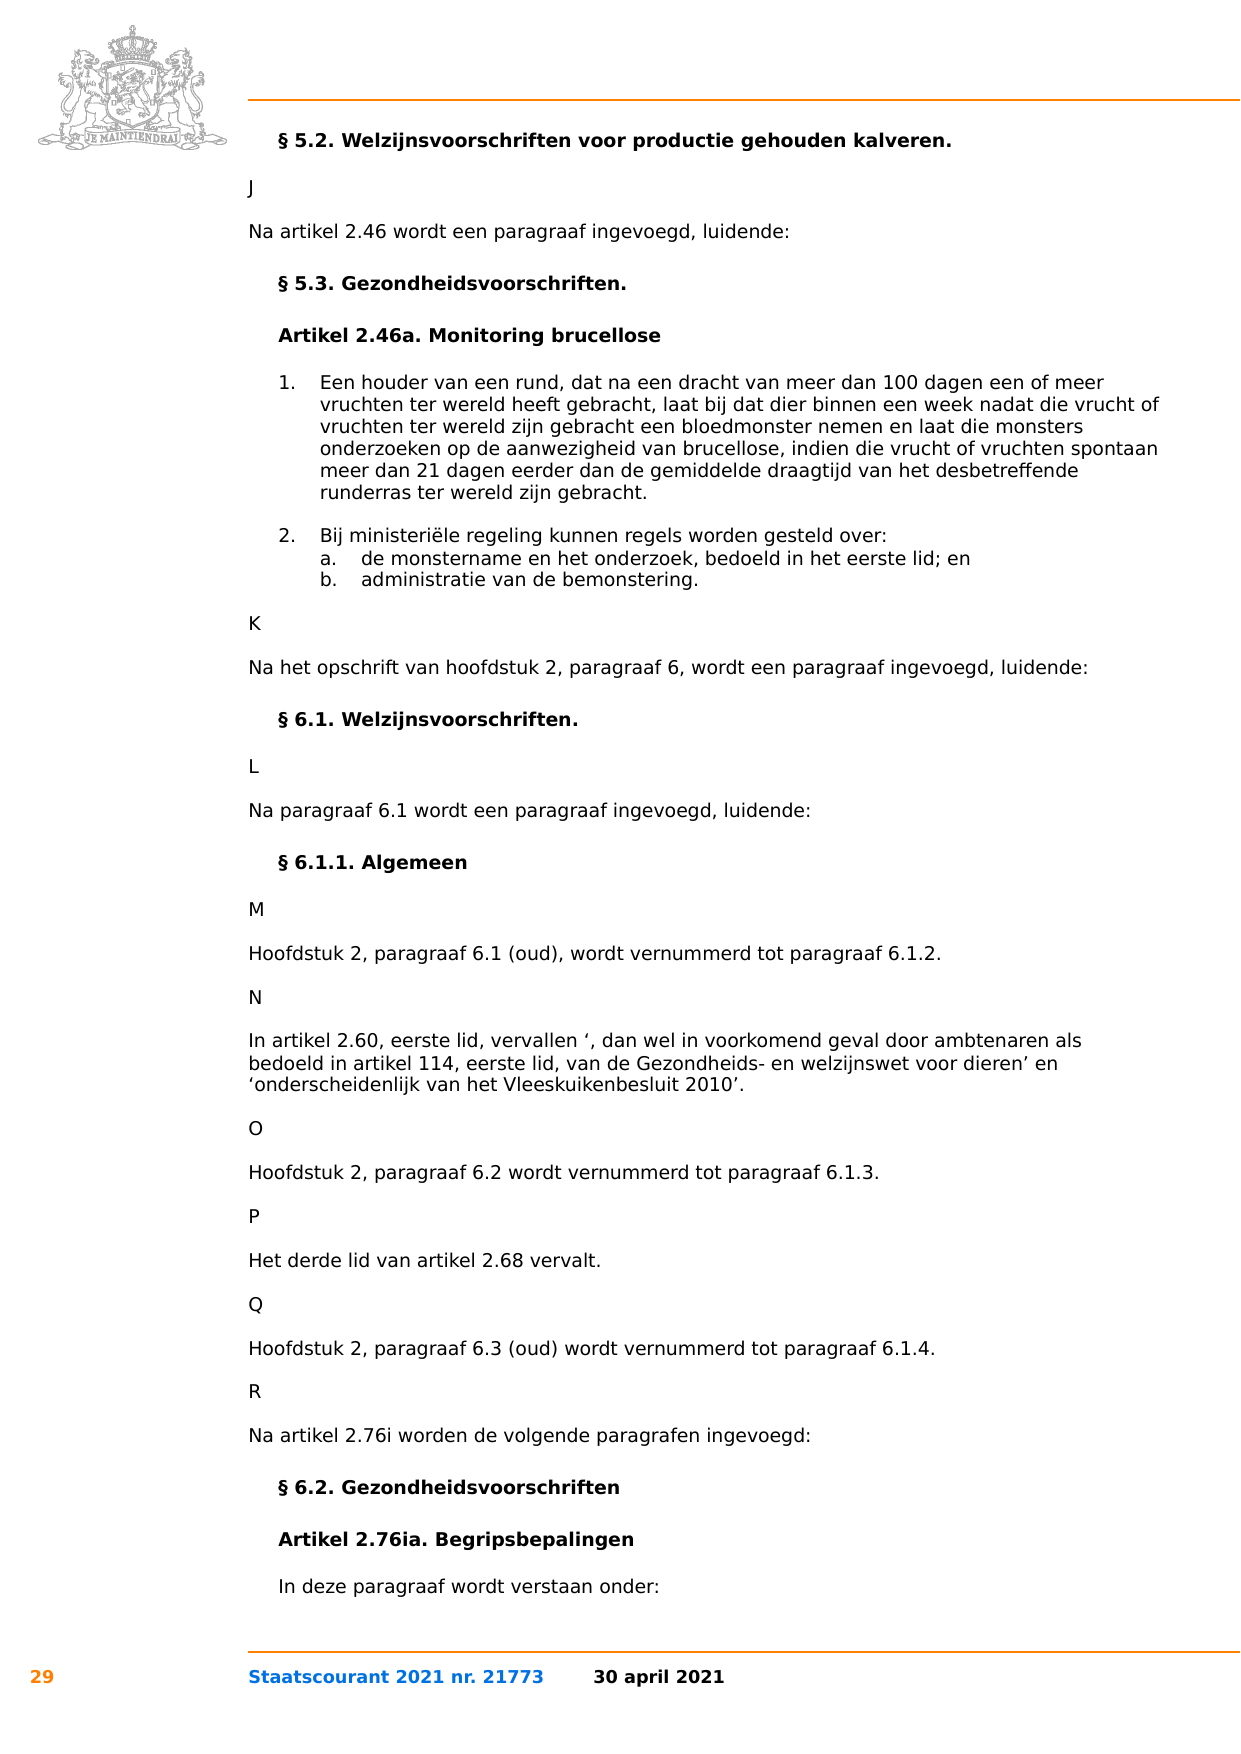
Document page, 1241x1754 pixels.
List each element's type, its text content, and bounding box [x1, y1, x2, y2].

text In deze paragraaf wordt verstaan onder: [278, 1576, 1163, 1598]
subtitle Artikel 2.76ia. Begripsbepalingen [278, 1529, 1163, 1551]
text Na artikel 2.76i worden de volgende paragrafen ingevoegd: [248, 1425, 1163, 1447]
text Hoofdstuk 2, paragraaf 6.1 (oud), wordt vernummerd tot paragraaf 6.1.2. [248, 943, 1163, 965]
text Na het opschrift van hoofdstuk 2, paragraaf 6, wordt een paragraaf ingevoegd, luidende: [248, 657, 1163, 679]
text O [248, 1118, 1163, 1140]
text Q [248, 1294, 1163, 1316]
text M [248, 899, 1163, 921]
text Hoofdstuk 2, paragraaf 6.2 wordt vernummerd tot paragraaf 6.1.3. [248, 1162, 1163, 1184]
subtitle § 5.2. Welzijnsvoorschriften voor productie gehouden kalveren. [278, 130, 1163, 152]
text Na artikel 2.46 wordt een paragraaf ingevoegd, luidende: [248, 221, 1163, 243]
subtitle § 6.2. Gezondheidsvoorschriften [278, 1477, 1163, 1499]
text Hoofdstuk 2, paragraaf 6.3 (oud) wordt vernummerd tot paragraaf 6.1.4. [248, 1337, 1163, 1359]
text L [248, 756, 1163, 778]
subtitle § 6.1.1. Algemeen [278, 852, 1163, 874]
text Het derde lid van artikel 2.68 vervalt. [248, 1250, 1163, 1272]
text K [248, 613, 1163, 635]
text 2. Bij ministeriële regeling kunnen regels worden gesteld over: [278, 525, 1163, 547]
text a. de monstername en het onderzoek, bedoeld in het eerste lid; en [319, 547, 1163, 569]
text In artikel 2.60, eerste lid, vervallen ‘, dan wel in voorkomend geval door ambtenaren als bedoeld in artikel 114, eerste lid, van de Gezondheids- en welzijnswet voor dieren’ en ‘onderscheidenlijk van het Vleeskuikenbesluit 2010’. [248, 1030, 1163, 1096]
text N [248, 987, 1163, 1008]
text J [248, 177, 1163, 199]
picture [38, 25, 227, 150]
text b. administratie van de bemonstering. [319, 569, 1163, 591]
text Na paragraaf 6.1 wordt een paragraaf ingevoegd, luidende: [248, 800, 1163, 822]
subtitle § 6.1. Welzijnsvoorschriften. [278, 709, 1163, 731]
subtitle Artikel 2.46a. Monitoring brucellose [278, 325, 1163, 347]
text R [248, 1381, 1163, 1403]
text P [248, 1206, 1163, 1228]
text 1. Een houder van een rund, dat na een dracht van meer dan 100 dagen een of meer vruchten ter wereld heeft gebracht, laat bij dat dier binnen een week nadat die vrucht of vruchten ter wereld zijn gebracht een bloedmonster nemen en laat die monsters onderzoeken op de aanwezigheid van brucellose, indien die vrucht of vruchten spontaan meer dan 21 dagen eerder dan de gemiddelde draagtijd van het desbetreffende runderras ter wereld zijn gebracht. [278, 372, 1163, 503]
subtitle § 5.3. Gezondheidsvoorschriften. [278, 273, 1163, 295]
